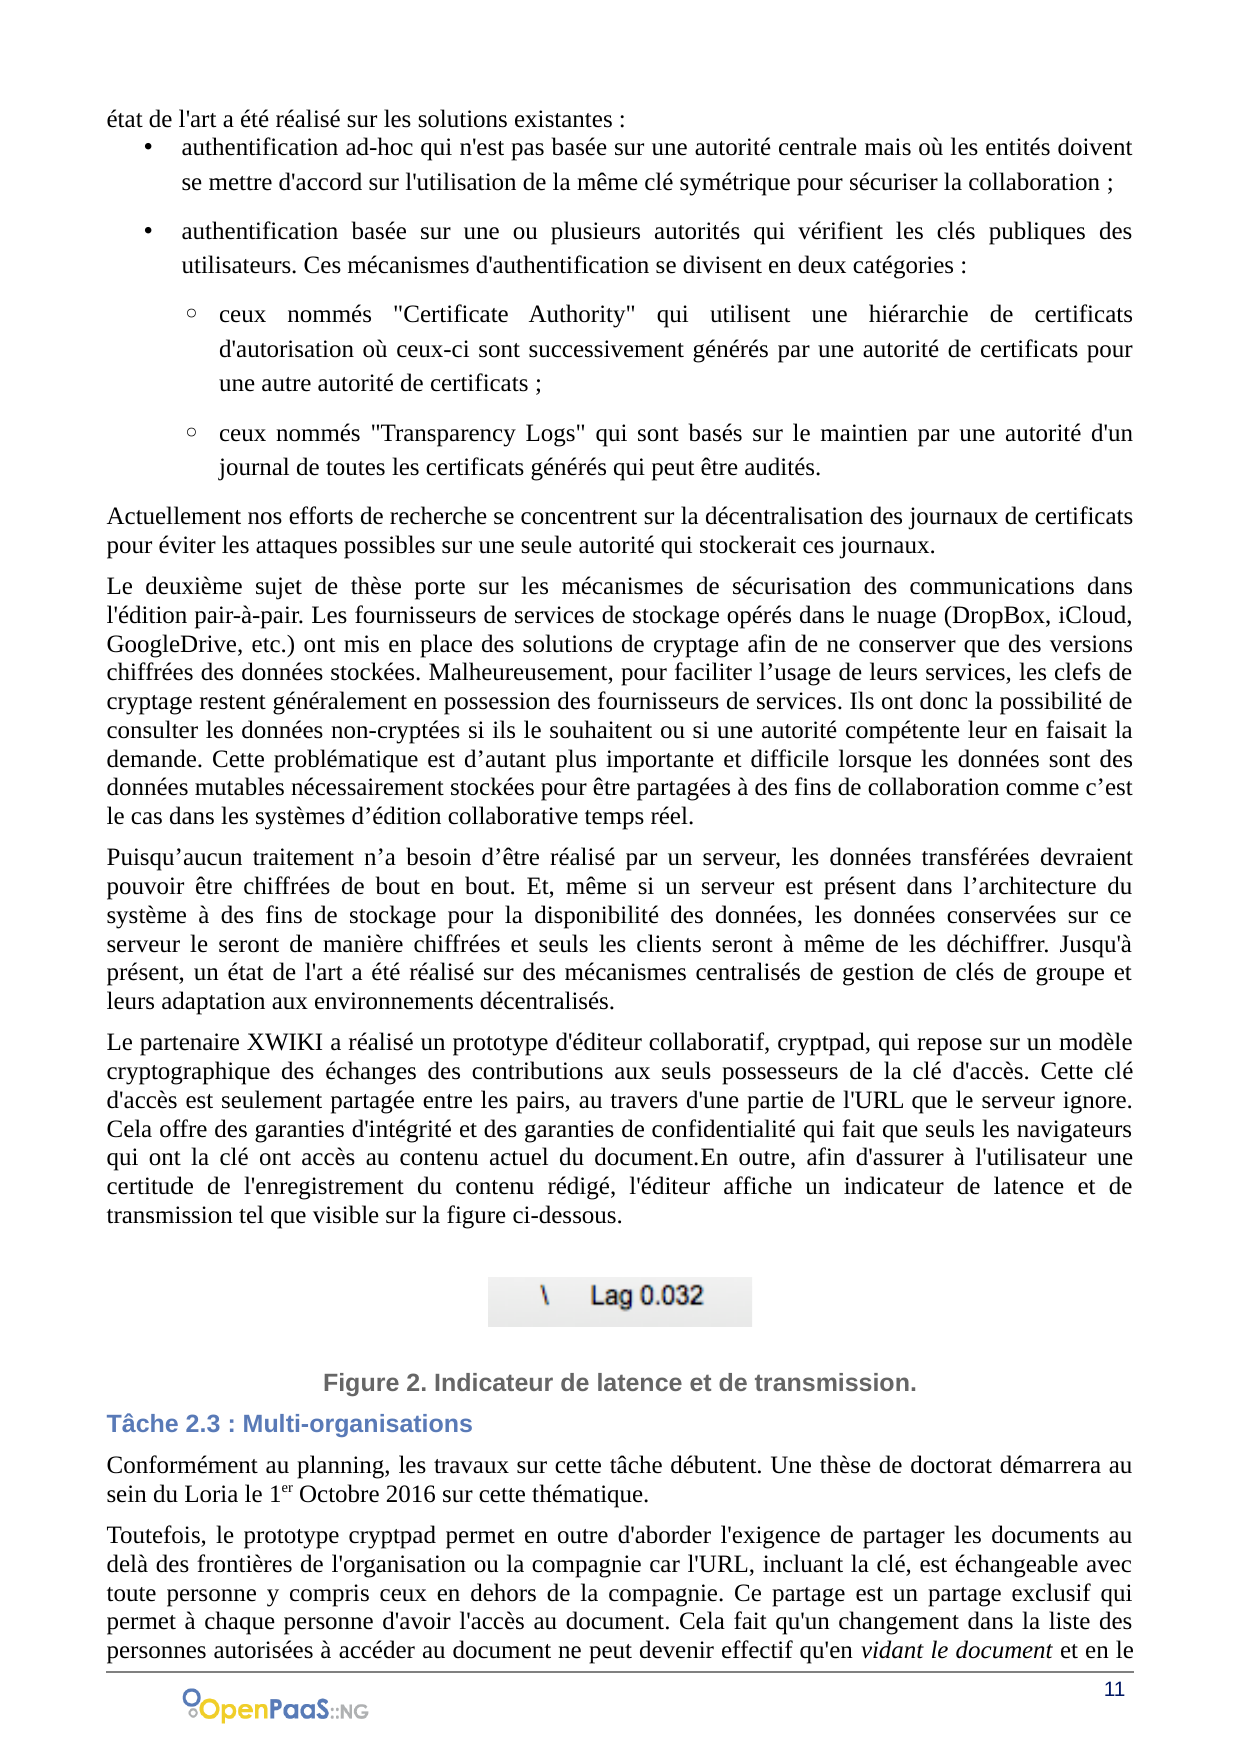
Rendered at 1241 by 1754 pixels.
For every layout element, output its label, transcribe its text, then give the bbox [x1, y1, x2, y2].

subtitle Tâche 2.3 : Multi-organisations [106, 1409, 1134, 1438]
text Figure 2. Indicateur de latence et de transmission. [106, 1368, 1134, 1396]
list authentification ad-hoc qui n'est pas basée sur une autorité centrale mais où les entités doivent se mettre d'accord sur l'utilisation de la même clé symétrique pour sécuriser la collaboration ; [144, 132, 1134, 196]
text Le partenaire XWIKI a réalisé un prototype d'éditeur collaboratif, cryptpad, qui repose sur un modèle cryptographique des échanges des contributions aux seuls possesseurs de la clé d'accès. Cette clé d'accès est seulement partagée entre les pairs, au travers d'une partie de l'URL que le serveur ignore. Cela offre des garanties d'intégrité et des garanties de confidentialité qui fait que seuls les navigateurs qui ont la clé ont accès au contenu actuel du document.En outre, afin d'assurer à l'utilisateur une certitude de l'enregistrement du contenu rédigé, l'éditeur affiche un indicateur de latence et de transmission tel que visible sur la figure ci-dessous. [106, 1027, 1134, 1229]
picture [177, 1686, 371, 1725]
list ceux nommés "Certificate Authority" qui utilisent une hiérarchie de certificats d'autorisation où ceux-ci sont successivement générés par une autorité de certificats pour une autre autorité de certificats ; [181, 299, 1134, 397]
list authentification basée sur une ou plusieurs autorités qui vérifient les clés publiques des utilisateurs. Ces mécanismes d'authentification se divisent en deux catégories : [144, 216, 1134, 279]
picture [488, 1277, 753, 1327]
list ceux nommés "Transparency Logs" qui sont basés sur le maintien par une autorité d'un journal de toutes les certificats générés qui peut être audités. [181, 418, 1134, 481]
text Actuellement nos efforts de recherche se concentrent sur la décentralisation des journaux de certificats pour éviter les attaques possibles sur une seule autorité qui stockerait ces journaux. [106, 501, 1134, 559]
text Conformément au planning, les travaux sur cette tâche débutent. Une thèse de doctorat démarrera au sein du Loria le 1er Octobre 2016 sur cette thématique. [106, 1450, 1134, 1508]
text Toutefois, le prototype cryptpad permet en outre d'aborder l'exigence de partager les documents au delà des frontières de l'organisation ou la compagnie car l'URL, incluant la clé, est échangeable avec toute personne y compris ceux en dehors de la compagnie. Ce partage est un partage exclusif qui permet à chaque personne d'avoir l'accès au document. Cela fait qu'un changement dans la liste des personnes autorisées à accéder au document ne peut devenir effectif qu'en vidant le document et en le [106, 1520, 1134, 1664]
text état de l'art a été réalisé sur les solutions existantes : [106, 104, 1134, 132]
text Le deuxième sujet de thèse porte sur les mécanismes de sécurisation des communications dans l'édition pair-à-pair. Les fournisseurs de services de stockage opérés dans le nuage (DropBox, iCloud, GoogleDrive, etc.) ont mis en place des solutions de cryptage afin de ne conserver que des versions chiffrées des données stockées. Malheureusement, pour faciliter l’usage de leurs services, les clefs de cryptage restent généralement en possession des fournisseurs de services. Ils ont donc la possibilité de consulter les données non-cryptées si ils le souhaitent ou si une autorité compétente leur en faisait la demande. Cette problématique est d’autant plus importante et difficile lorsque les données sont des données mutables nécessairement stockées pour être partagées à des fins de collaboration comme c’est le cas dans les systèmes d’édition collaborative temps réel. [106, 571, 1134, 830]
text Puisqu’aucun traitement n’a besoin d’être réalisé par un serveur, les données transférées devraient pouvoir être chiffrées de bout en bout. Et, même si un serveur est présent dans l’architecture du système à des fins de stockage pour la disponibilité des données, les données conservées sur ce serveur le seront de manière chiffrées et seuls les clients seront à même de les déchiffrer. Jusqu'à présent, un état de l'art a été réalisé sur des mécanismes centralisés de gestion de clés de groupe et leurs adaptation aux environnements décentralisés. [106, 842, 1134, 1015]
